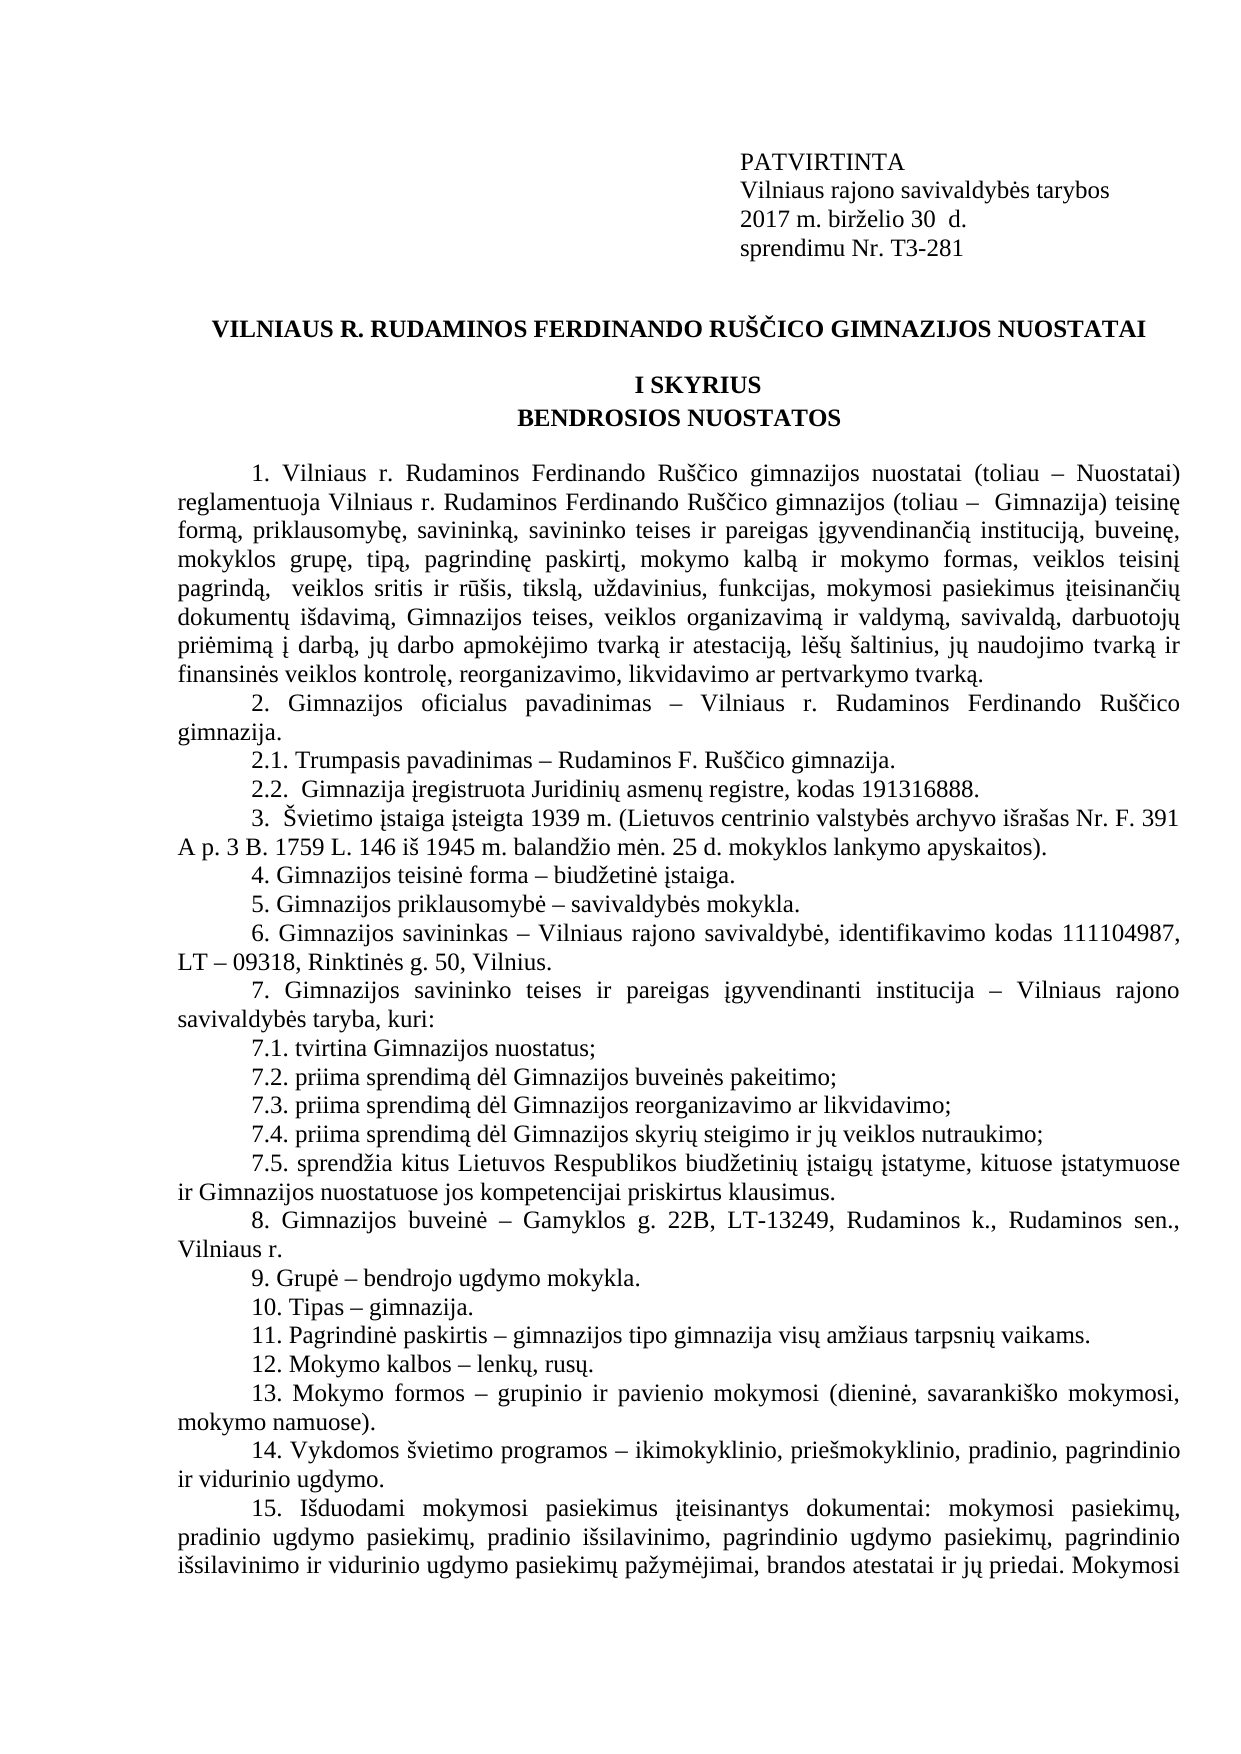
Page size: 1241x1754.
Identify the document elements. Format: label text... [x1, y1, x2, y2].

text Vilniaus rajono savivaldybės tarybos [740, 176, 1181, 204]
text 13. Mokymo formos – grupinio ir pavienio mokymosi (dieninė, savarankiško mokymosi, mokymo namuose). [177, 1378, 1181, 1435]
text 14. Vykdomos švietimo programos – ikimokyklinio, priešmokyklinio, pradinio, pagrindinio ir vidurinio ugdymo. [177, 1435, 1181, 1493]
text 11. Pagrindinė paskirtis – gimnazijos tipo gimnazija visų amžiaus tarpsnių vaikams. [177, 1320, 1181, 1349]
text 2.1. Trumpasis pavadinimas – Rudaminos F. Ruščico gimnazija. [177, 745, 1181, 774]
text 7.4. priima sprendimą dėl Gimnazijos skyrių steigimo ir jų veiklos nutraukimo; [177, 1119, 1181, 1148]
text 2.2. Gimnazija įregistruota Juridinių asmenų registre, kodas 191316888. [177, 774, 1181, 803]
text 7.5. sprendžia kitus Lietuvos Respublikos biudžetinių įstaigų įstatyme, kituose įstatymuose ir Gimnazijos nuostatuose jos kompetencijai priskirtus klausimus. [177, 1148, 1181, 1205]
text 9. Grupė – bendrojo ugdymo mokykla. [177, 1263, 1181, 1292]
text 5. Gimnazijos priklausomybė – savivaldybės mokykla. [177, 889, 1181, 918]
text 12. Mokymo kalbos – lenkų, rusų. [177, 1349, 1181, 1378]
text 4. Gimnazijos teisinė forma – biudžetinė įstaiga. [177, 860, 1181, 889]
text 7.1. tvirtina Gimnazijos nuostatus; [177, 1033, 1181, 1062]
text sprendimu Nr. T3-281 [740, 233, 1181, 262]
text 2. Gimnazijos oficialus pavadinimas – Vilniaus r. Rudaminos Ferdinando Ruščico gimnazija. [177, 688, 1181, 745]
text 15. Išduodami mokymosi pasiekimus įteisinantys dokumentai: mokymosi pasiekimų, pradinio ugdymo pasiekimų, pradinio išsilavinimo, pagrindinio ugdymo pasiekimų, pagrindinio išsilavinimo ir vidurinio ugdymo pasiekimų pažymėjimai, brandos atestatai ir jų priedai. Mokymosi [177, 1493, 1181, 1579]
text PATVIRTINTA [740, 147, 1181, 176]
text 8. Gimnazijos buveinė – Gamyklos g. 22B, LT-13249, Rudaminos k., Rudaminos sen., Vilniaus r. [177, 1205, 1181, 1263]
text 2017 m. birželio 30 d. [740, 204, 1181, 233]
text 7. Gimnazijos savininko teises ir pareigas įgyvendinanti institucija – Vilniaus rajono savivaldybės taryba, kuri: [177, 975, 1181, 1033]
text BENDROSIOS NUOSTATOS [177, 403, 1181, 431]
text 3. Švietimo įstaiga įsteigta 1939 m. (Lietuvos centrinio valstybės archyvo išrašas Nr. F. 391 A p. 3 B. 1759 L. 146 iš 1945 m. balandžio mėn. 25 d. mokyklos lankymo apyskaitos). [177, 803, 1181, 860]
text I SKYRIUS [215, 370, 1181, 398]
text 10. Tipas – gimnazija. [177, 1292, 1181, 1320]
text 7.3. priima sprendimą dėl Gimnazijos reorganizavimo ar likvidavimo; [177, 1090, 1181, 1119]
text 1. Vilniaus r. Rudaminos Ferdinando Ruščico gimnazijos nuostatai (toliau – Nuostatai) reglamentuoja Vilniaus r. Rudaminos Ferdinando Ruščico gimnazijos (toliau – Gimnazija) teisinę formą, priklausomybę, savininką, savininko teises ir pareigas įgyvendinančią instituciją, buveinę, mokyklos grupę, tipą, pagrindinę paskirtį, mokymo kalbą ir mokymo formas, veiklos teisinį pagrindą, veiklos sritis ir rūšis, tikslą, uždavinius, funkcijas, mokymosi pasiekimus įteisinančių dokumentų išdavimą, Gimnazijos teises, veiklos organizavimą ir valdymą, savivaldą, darbuotojų priėmimą į darbą, jų darbo apmokėjimo tvarką ir atestaciją, lėšų šaltinius, jų naudojimo tvarką ir finansinės veiklos kontrolę, reorganizavimo, likvidavimo ar pertvarkymo tvarką. [177, 458, 1181, 688]
text 7.2. priima sprendimą dėl Gimnazijos buveinės pakeitimo; [177, 1062, 1181, 1090]
text VILNIAUS R. RUDAMINOS FERDINANDO RUŠČICO GIMNAZIJOS NUOSTATAI [177, 314, 1181, 343]
text 6. Gimnazijos savininkas – Vilniaus rajono savivaldybė, identifikavimo kodas 111104987, LT – 09318, Rinktinės g. 50, Vilnius. [177, 918, 1181, 975]
